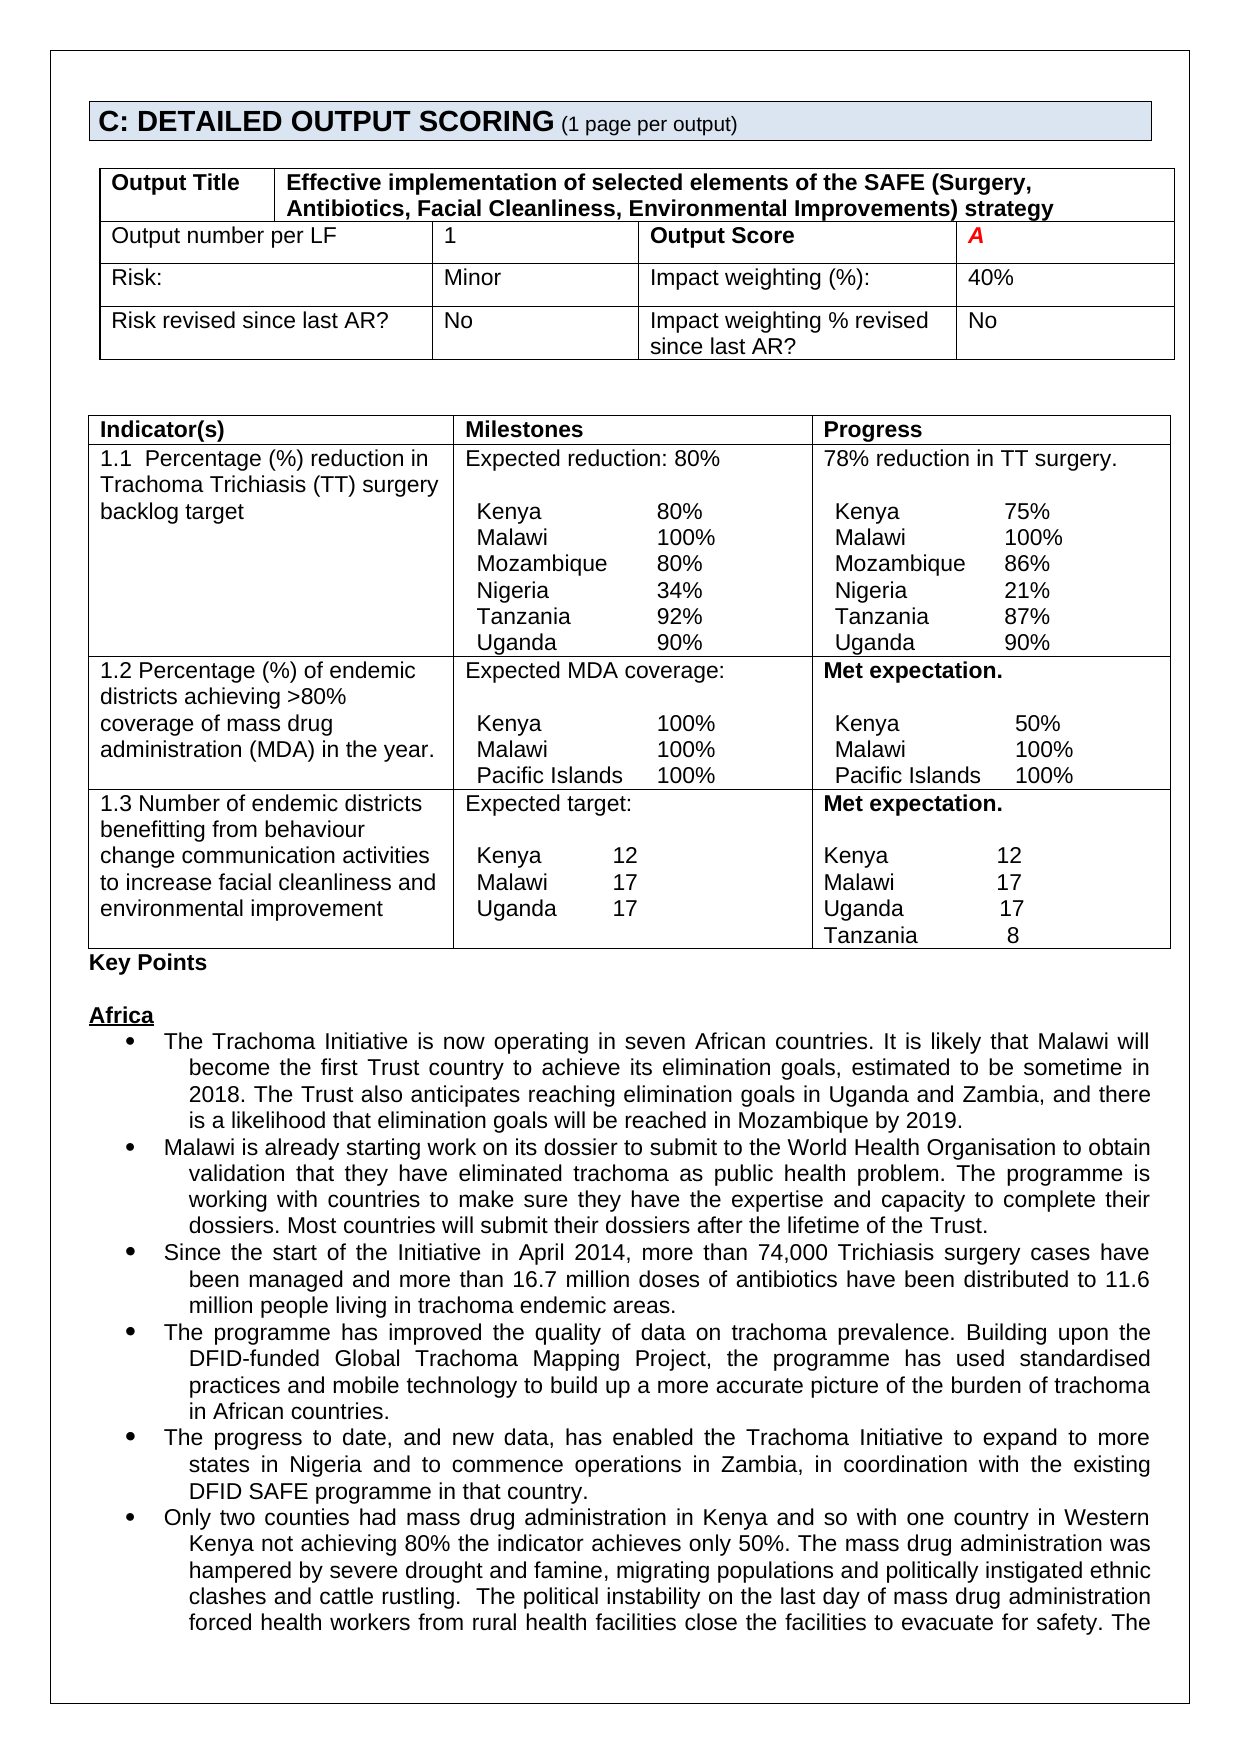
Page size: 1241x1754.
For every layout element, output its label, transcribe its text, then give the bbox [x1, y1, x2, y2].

table_header Milestones [454, 416, 812, 444]
table_cell 21% [993, 577, 1074, 603]
table_cell Tanzania [465, 603, 645, 629]
table_cell 17 [601, 869, 689, 895]
table_cell Expected reduction: 80% [454, 445, 812, 656]
table_header Kenya [465, 498, 645, 524]
table_cell Nigeria [823, 577, 993, 603]
table_cell 80% [645, 550, 739, 577]
table_cell A [957, 222, 1174, 263]
table_cell 100% [1004, 736, 1098, 762]
table_cell 1.1 Percentage (%) reduction in Trachoma Trichiasis (TT) surgery backlog target [89, 445, 453, 656]
table_header 100% [645, 710, 740, 736]
table_cell Malawi [823, 736, 1003, 762]
table_cell Output Score [639, 222, 956, 263]
table_cell 100% [645, 736, 740, 762]
table_header Indicator(s) [89, 416, 453, 444]
table_cell 100% [645, 524, 739, 550]
table_cell 86% [993, 550, 1074, 577]
table_cell Mozambique [823, 550, 993, 577]
table_header Progress [813, 416, 1170, 444]
table_cell Met expectation. [813, 657, 1170, 789]
table_cell No [433, 307, 638, 359]
table_cell 100% [645, 762, 740, 789]
table_cell 90% [993, 629, 1074, 656]
table_cell Pacific Islands [823, 762, 1003, 789]
table_header Effective implementation of selected elements of the SAFE (Surgery, Antibiotics, Facial Cleanliness, Environmental Improvements) strategy [275, 169, 1174, 221]
table_header 12 [601, 843, 689, 869]
table_cell No [957, 307, 1174, 359]
table_header Kenya [823, 498, 993, 524]
table_header Kenya [823, 710, 1003, 736]
table_cell Met expectation. Kenya 12 Malawi 17 Uganda 17 Tanzania 8 [813, 790, 1170, 948]
table_cell 87% [993, 603, 1074, 629]
table_cell Malawi [823, 524, 993, 550]
table_cell Impact weighting % revised since last AR? [639, 307, 956, 359]
table_cell Tanzania [823, 603, 993, 629]
list Malawi is already starting work on its dossier to submit to the World Health Organisation to obtain validation that they have eliminated trachoma as public health problem. The programme is working with countries to make sure they have the expertise and capacity to complete their dossiers. Most countries will submit their dossiers after the lifetime of the Trust. [126, 1133, 1152, 1239]
table_header Kenya [465, 710, 645, 736]
table_cell 1 [433, 222, 638, 263]
table_cell 34% [645, 577, 739, 603]
table_cell Malawi [465, 524, 645, 550]
table_cell 40% [957, 264, 1174, 306]
table_cell Malawi [465, 869, 601, 895]
table_cell 100% [1004, 762, 1098, 789]
table_header 80% [645, 498, 739, 524]
subtitle C: DETAILED OUTPUT SCORING (1 page per output) [90, 102, 1151, 140]
table_cell Expected MDA coverage: [454, 657, 812, 789]
table_cell Malawi [465, 736, 645, 762]
table_cell 1.3 Number of endemic districts benefitting from behaviour change communication activities to increase facial cleanliness and environmental improvement [89, 790, 453, 948]
table_cell 78% reduction in TT surgery. [813, 445, 1170, 656]
table_header 50% [1004, 710, 1098, 736]
table_cell 90% [645, 629, 739, 656]
table_header 75% [993, 498, 1074, 524]
table_cell Minor [433, 264, 638, 306]
table_cell Uganda [465, 895, 601, 922]
list Since the start of the Initiative in April 2014, more than 74,000 Trichiasis surgery cases have been managed and more than 16.7 million doses of antibiotics have been distributed to 11.6 million people living in trachoma endemic areas. [126, 1239, 1152, 1318]
list The programme has improved the quality of data on trachoma prevalence. Building upon the DFID-funded Global Trachoma Mapping Project, the programme has used standardised practices and mobile technology to build up a more accurate picture of the burden of trachoma in African countries. [126, 1318, 1152, 1424]
table_cell 100% [993, 524, 1074, 550]
table_header Output Title [101, 169, 274, 221]
table_cell Pacific Islands [465, 762, 645, 789]
table_cell Risk revised since last AR? [101, 307, 432, 359]
table_cell Nigeria [465, 577, 645, 603]
table_cell 92% [645, 603, 739, 629]
text Africa [89, 1002, 1152, 1028]
table_cell 1.2 Percentage (%) of endemic districts achieving >80% coverage of mass drug administration (MDA) in the year. [89, 657, 453, 789]
table_cell Uganda [465, 629, 645, 656]
table_header Kenya [465, 843, 601, 869]
table_cell Impact weighting (%): [639, 264, 956, 306]
list The progress to date, and new data, has enabled the Trachoma Initiative to expand to more states in Nigeria and to commence operations in Zambia, in coordination with the existing DFID SAFE programme in that country. [126, 1424, 1152, 1504]
table_cell Uganda [823, 629, 993, 656]
list The Trachoma Initiative is now operating in seven African countries. It is likely that Malawi will become the first Trust country to achieve its elimination goals, estimated to be sometime in 2018. The Trust also anticipates reaching elimination goals in Uganda and Zambia, and there is a likelihood that elimination goals will be reached in Mozambique by 2019. [126, 1028, 1152, 1133]
text Key Points [89, 949, 1152, 975]
table_cell Expected target: [454, 790, 812, 948]
table_cell Mozambique [465, 550, 645, 577]
table_cell 17 [601, 895, 689, 922]
list Only two counties had mass drug administration in Kenya and so with one country in Western Kenya not achieving 80% the indicator achieves only 50%. The mass drug administration was hampered by severe drought and famine, migrating populations and politically instigated ethnic clashes and cattle rustling. The political instability on the last day of mass drug administration forced health workers from rural health facilities close the facilities to evacuate for safety. The [126, 1504, 1152, 1636]
table_cell Risk: [101, 264, 432, 306]
table_cell Output number per LF [101, 222, 432, 263]
